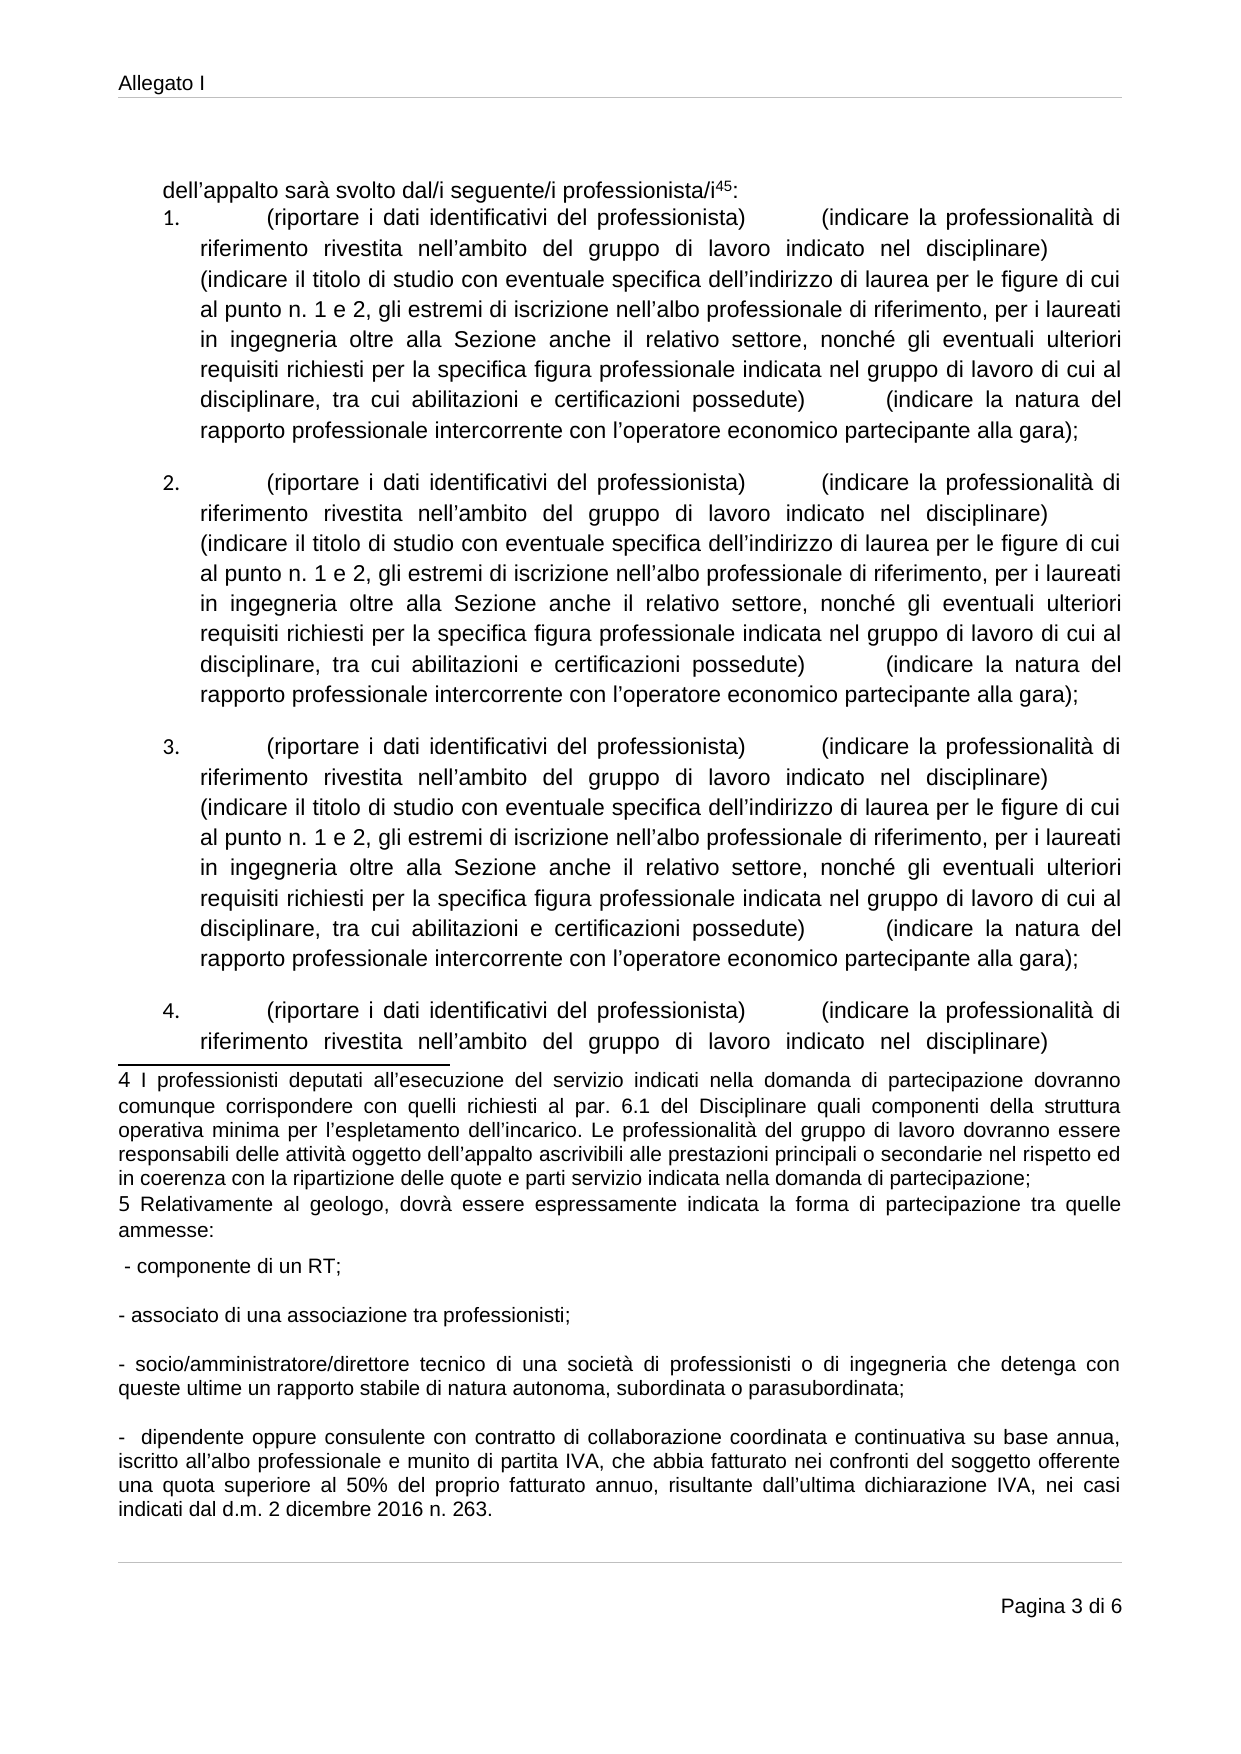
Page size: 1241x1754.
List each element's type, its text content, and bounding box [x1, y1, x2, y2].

list (riportare i dati identificativi del professionista) (indicare la professionalità di riferimento rivestita nell’ambito del gruppo di lavoro indicato nel disciplinare) (indicare il titolo di studio con eventuale specifica dell’indirizzo di laurea per le figure di cui al punto n. 1 e 2, gli estremi di iscrizione nell’albo professionale di riferimento, per i laureati in ingegneria oltre alla Sezione anche il relativo settore, nonché gli eventuali ulteriori requisiti richiesti per la specifica figura professionale indicata nel gruppo di lavoro di cui al disciplinare, tra cui abilitazioni e certificazioni possedute) (indicare la natura del rapporto professionale intercorrente con l’operatore economico partecipante alla gara); [162, 732, 1122, 971]
list I professionisti deputati all’esecuzione del servizio indicati nella domanda di partecipazione dovranno comunque corrispondere con quelli richiesti al par. 6.1 del Disciplinare quali componenti della struttura operativa minima per l’espletamento dell’incarico. Le professionalità del gruppo di lavoro dovranno essere responsabili delle attività oggetto dell’appalto ascrivibili alle prestazioni principali o secondarie nel rispetto ed in coerenza con la ripartizione delle quote e parti servizio indicata nella domanda di partecipazione; [118, 1065, 1122, 1189]
list (riportare i dati identificativi del professionista) (indicare la professionalità di riferimento rivestita nell’ambito del gruppo di lavoro indicato nel disciplinare) (indicare il titolo di studio con eventuale specifica dell’indirizzo di laurea per le figure di cui al punto n. 1 e 2, gli estremi di iscrizione nell’albo professionale di riferimento, per i laureati in ingegneria oltre alla Sezione anche il relativo settore, nonché gli eventuali ulteriori requisiti richiesti per la specifica figura professionale indicata nel gruppo di lavoro di cui al disciplinare, tra cui abilitazioni e certificazioni possedute) (indicare la natura del rapporto professionale intercorrente con l’operatore economico partecipante alla gara); [162, 203, 1122, 443]
list dell’appalto sarà svolto dal/i seguente/i professionista/i: [162, 177, 1122, 203]
list - socio/amministratore/direttore tecnico di una società di professionisti o di ingegneria che detenga con queste ultime un rapporto stabile di natura autonoma, subordinata o parasubordinata; [118, 1352, 1122, 1400]
list - associato di una associazione tra professionisti; [118, 1303, 1122, 1327]
list Relativamente al geologo, dovrà essere espressamente indicata la forma di partecipazione tra quelle ammesse: [118, 1189, 1122, 1242]
list (riportare i dati identificativi del professionista) (indicare la professionalità di riferimento rivestita nell’ambito del gruppo di lavoro indicato nel disciplinare) (indicare il titolo di studio con eventuale specifica dell’indirizzo di laurea per le figure di cui al punto n. 1 e 2, gli estremi di iscrizione nell’albo professionale di riferimento, per i laureati in ingegneria oltre alla Sezione anche il relativo settore, nonché gli eventuali ulteriori requisiti richiesti per la specifica figura professionale indicata nel gruppo di lavoro di cui al disciplinare, tra cui abilitazioni e certificazioni possedute) (indicare la natura del rapporto professionale intercorrente con l’operatore economico partecipante alla gara); [162, 468, 1122, 707]
list - componente di un RT; [118, 1254, 1122, 1278]
list (riportare i dati identificativi del professionista) (indicare la professionalità di riferimento rivestita nell’ambito del gruppo di lavoro indicato nel disciplinare) [162, 996, 1122, 1054]
list - dipendente oppure consulente con contratto di collaborazione coordinata e continuativa su base annua, iscritto all’albo professionale e munito di partita IVA, che abbia fatturato nei confronti del soggetto offerente una quota superiore al 50% del proprio fatturato annuo, risultante dall’ultima dichiarazione IVA, nei casi indicati dal d.m. 2 dicembre 2016 n. 263. [118, 1425, 1122, 1521]
